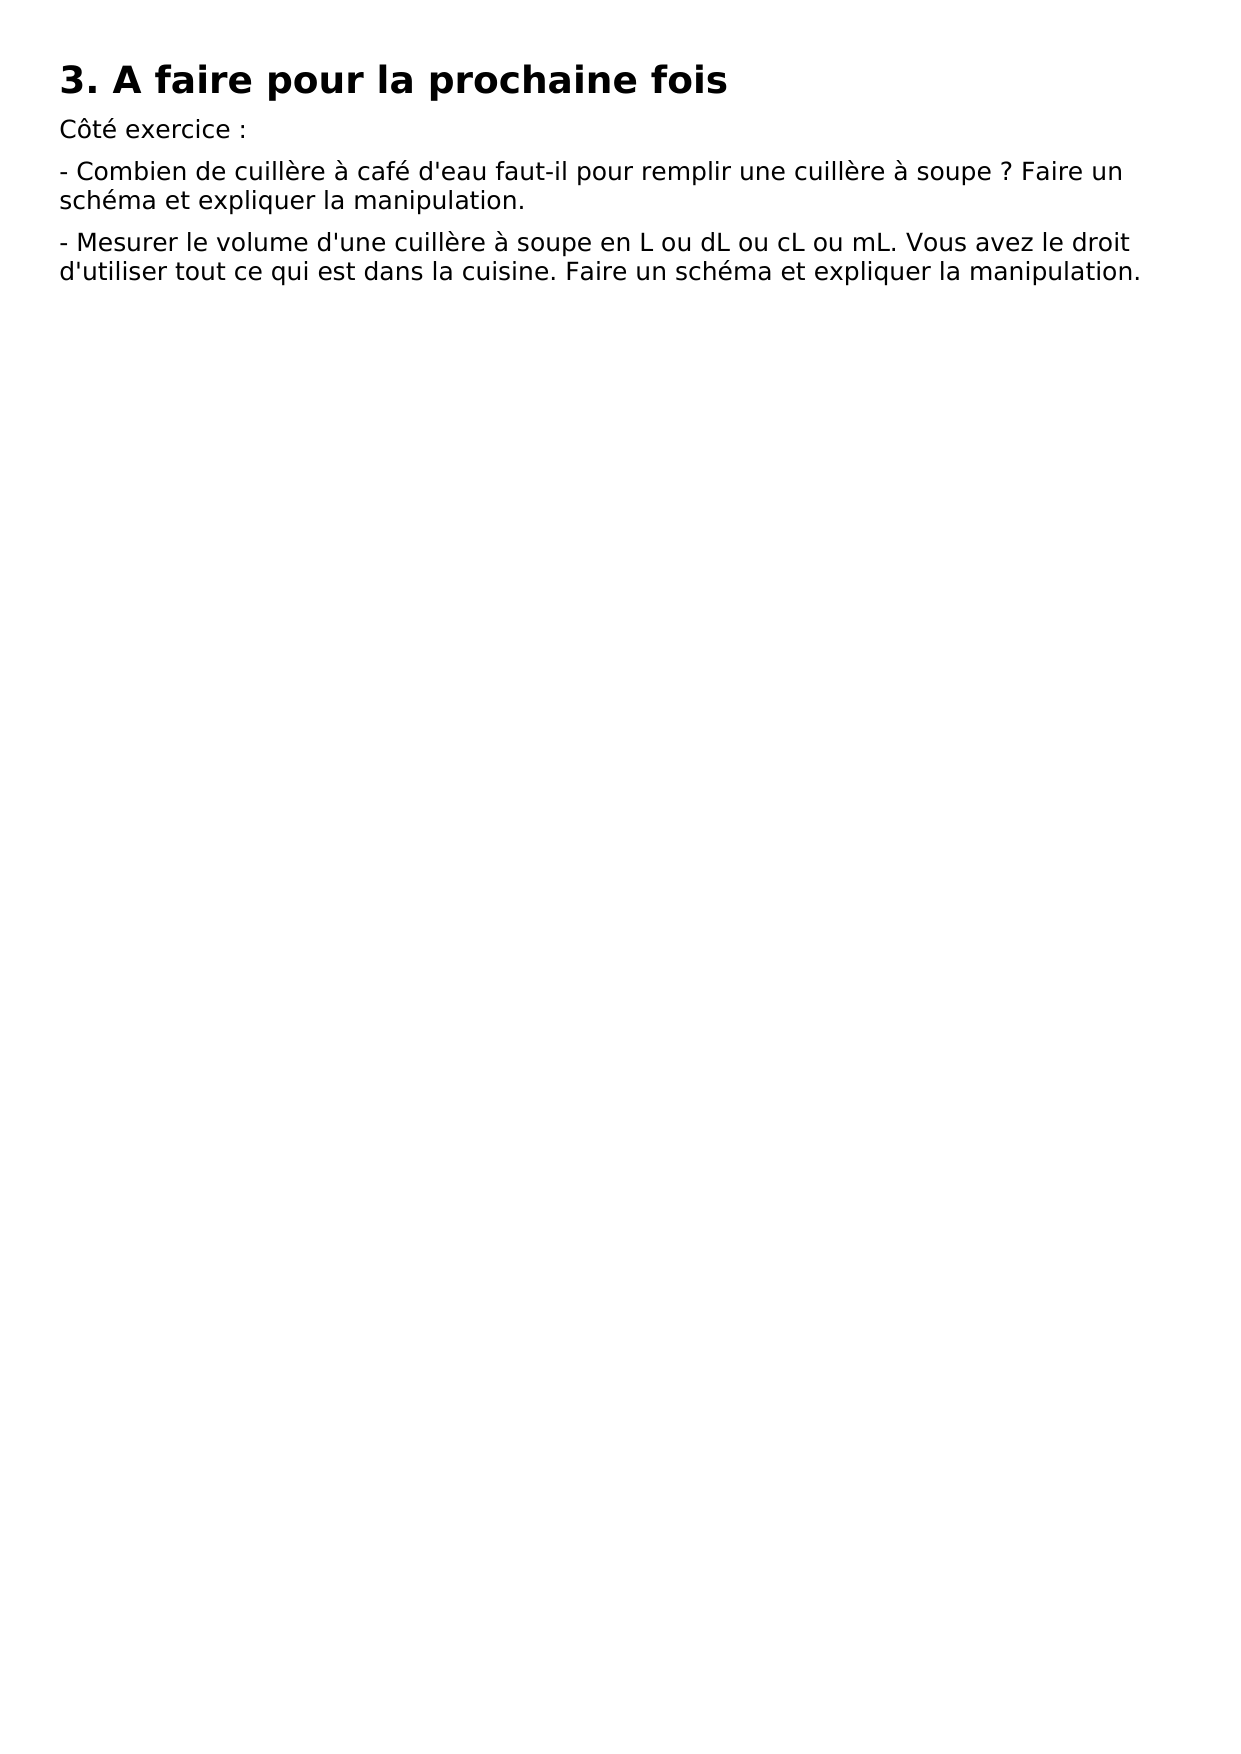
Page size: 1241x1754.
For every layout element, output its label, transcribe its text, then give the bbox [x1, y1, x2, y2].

subtitle 3. A faire pour la prochaine fois [59, 59, 1181, 103]
text Côté exercice : [59, 115, 1181, 144]
text - Mesurer le volume d'une cuillère à soupe en L ou dL ou cL ou mL. Vous avez le droit d'utiliser tout ce qui est dans la cuisine. Faire un schéma et expliquer la manipulation. [59, 228, 1181, 286]
text - Combien de cuillère à café d'eau faut-il pour remplir une cuillère à soupe ? Faire un schéma et expliquer la manipulation. [59, 157, 1181, 215]
